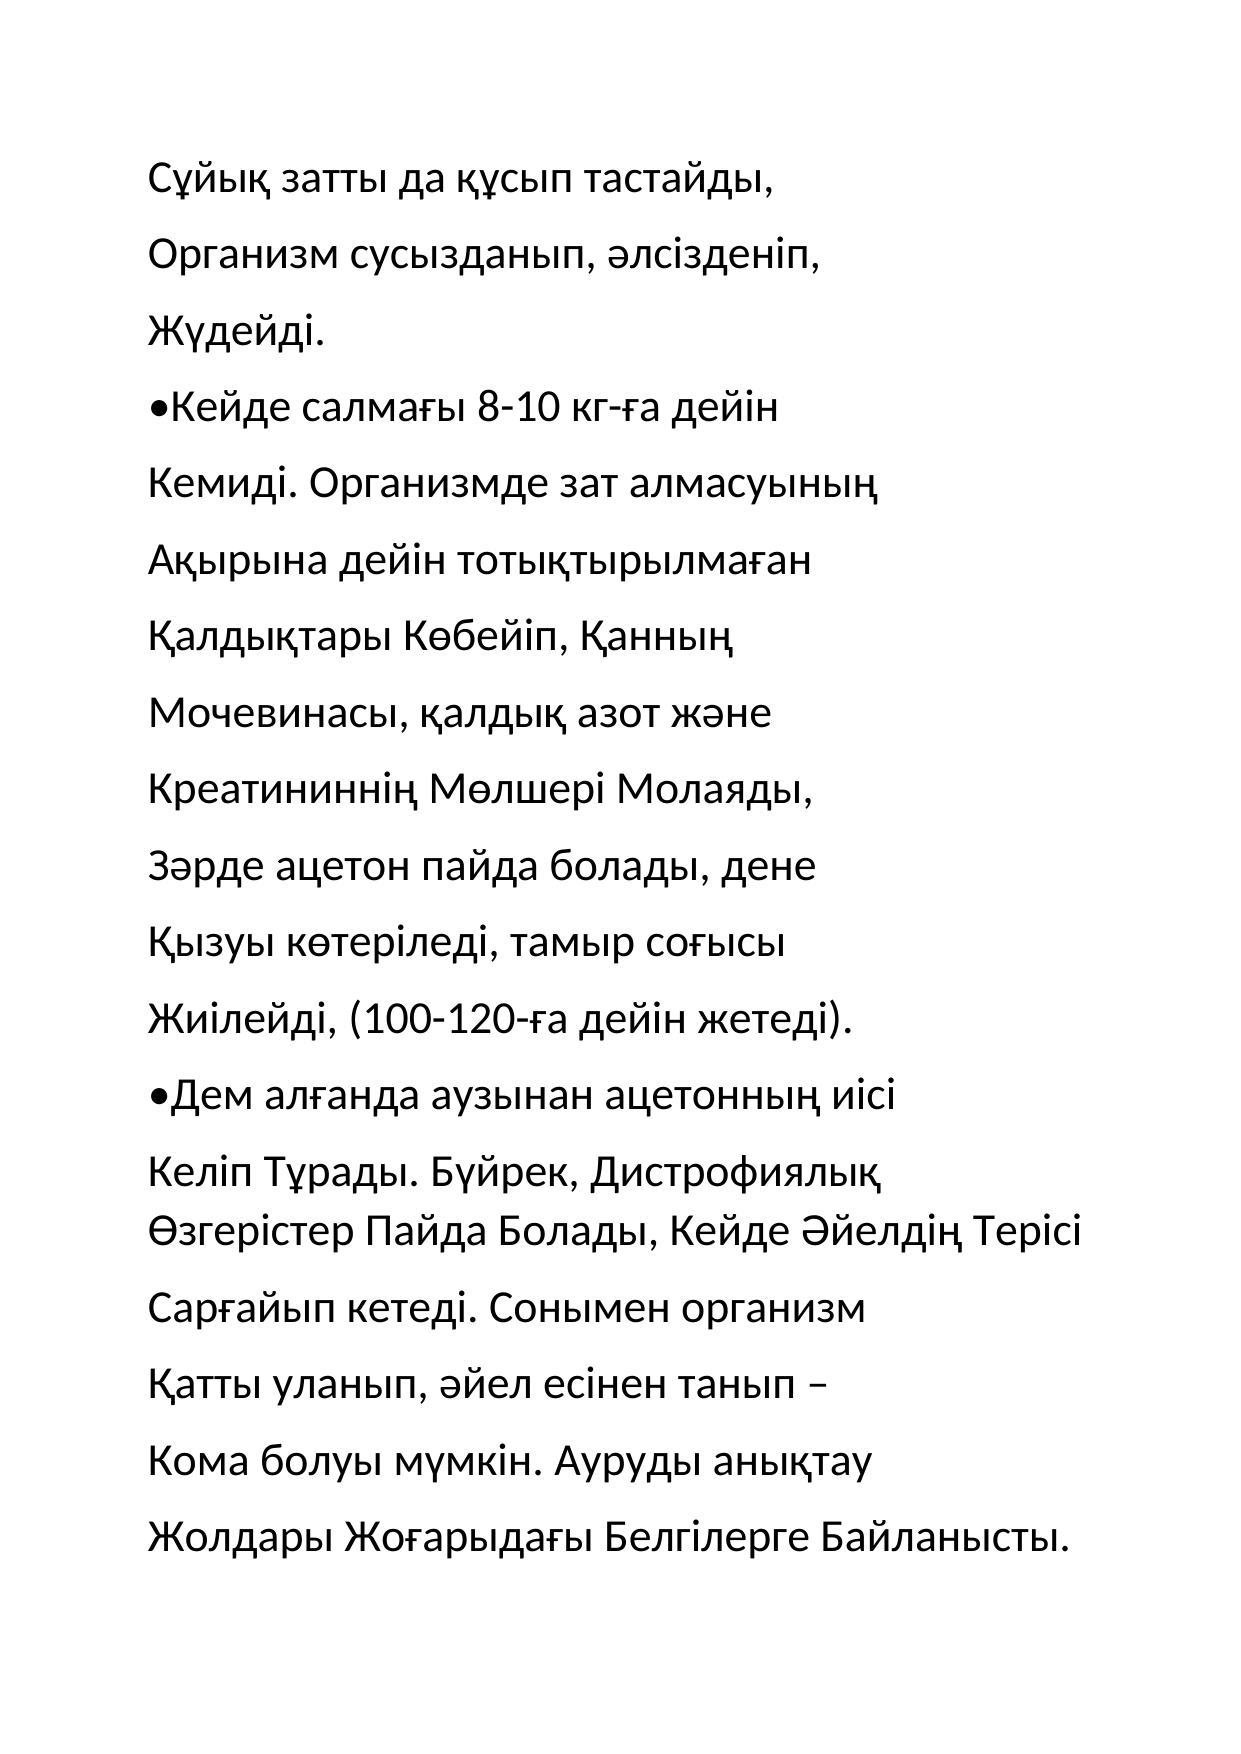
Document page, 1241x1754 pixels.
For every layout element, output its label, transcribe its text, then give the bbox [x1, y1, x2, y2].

text Жолдары Жоғарыдағы Белгілерге Байланысты. [148, 1507, 1093, 1563]
text •Дем алғанда аузынан ацетонның иісі [148, 1065, 1093, 1121]
text Қалдықтары Көбейіп, Қанның [148, 606, 1093, 662]
text Қызуы көтеріледі, тамыр соғысы [148, 912, 1093, 968]
text Мочевинасы, қалдық азот және [148, 683, 1093, 739]
text Кома болуы мүмкін. Ауруды анықтау [148, 1431, 1093, 1487]
text Сарғайып кетеді. Сонымен организм [148, 1278, 1093, 1334]
text Организм сусызданып, әлсізденіп, [148, 224, 1093, 280]
text Келіп Тұрады. Бүйрек, Дистрофиялық Өзгерістер Пайда Болады, Кейде Әйелдің Терісі [148, 1142, 1093, 1257]
text Креатининнің Мөлшері Молаяды, [148, 759, 1093, 815]
text Жиілейді, (100-120-ға дейін жетеді). [148, 989, 1093, 1044]
text •Кейде салмағы 8-10 кг-ға дейін [148, 377, 1093, 433]
text Сұйық затты да құсып тастайды, [148, 148, 1093, 203]
text Кемиді. Организмде зат алмасуының [148, 453, 1093, 509]
text Жүдейді. [148, 301, 1093, 356]
text Ақырына дейін тотықтырылмаған [148, 530, 1093, 586]
text Қатты уланып, әйел есінен танып – [148, 1354, 1093, 1410]
text Зәрде ацетон пайда болады, дене [148, 836, 1093, 892]
